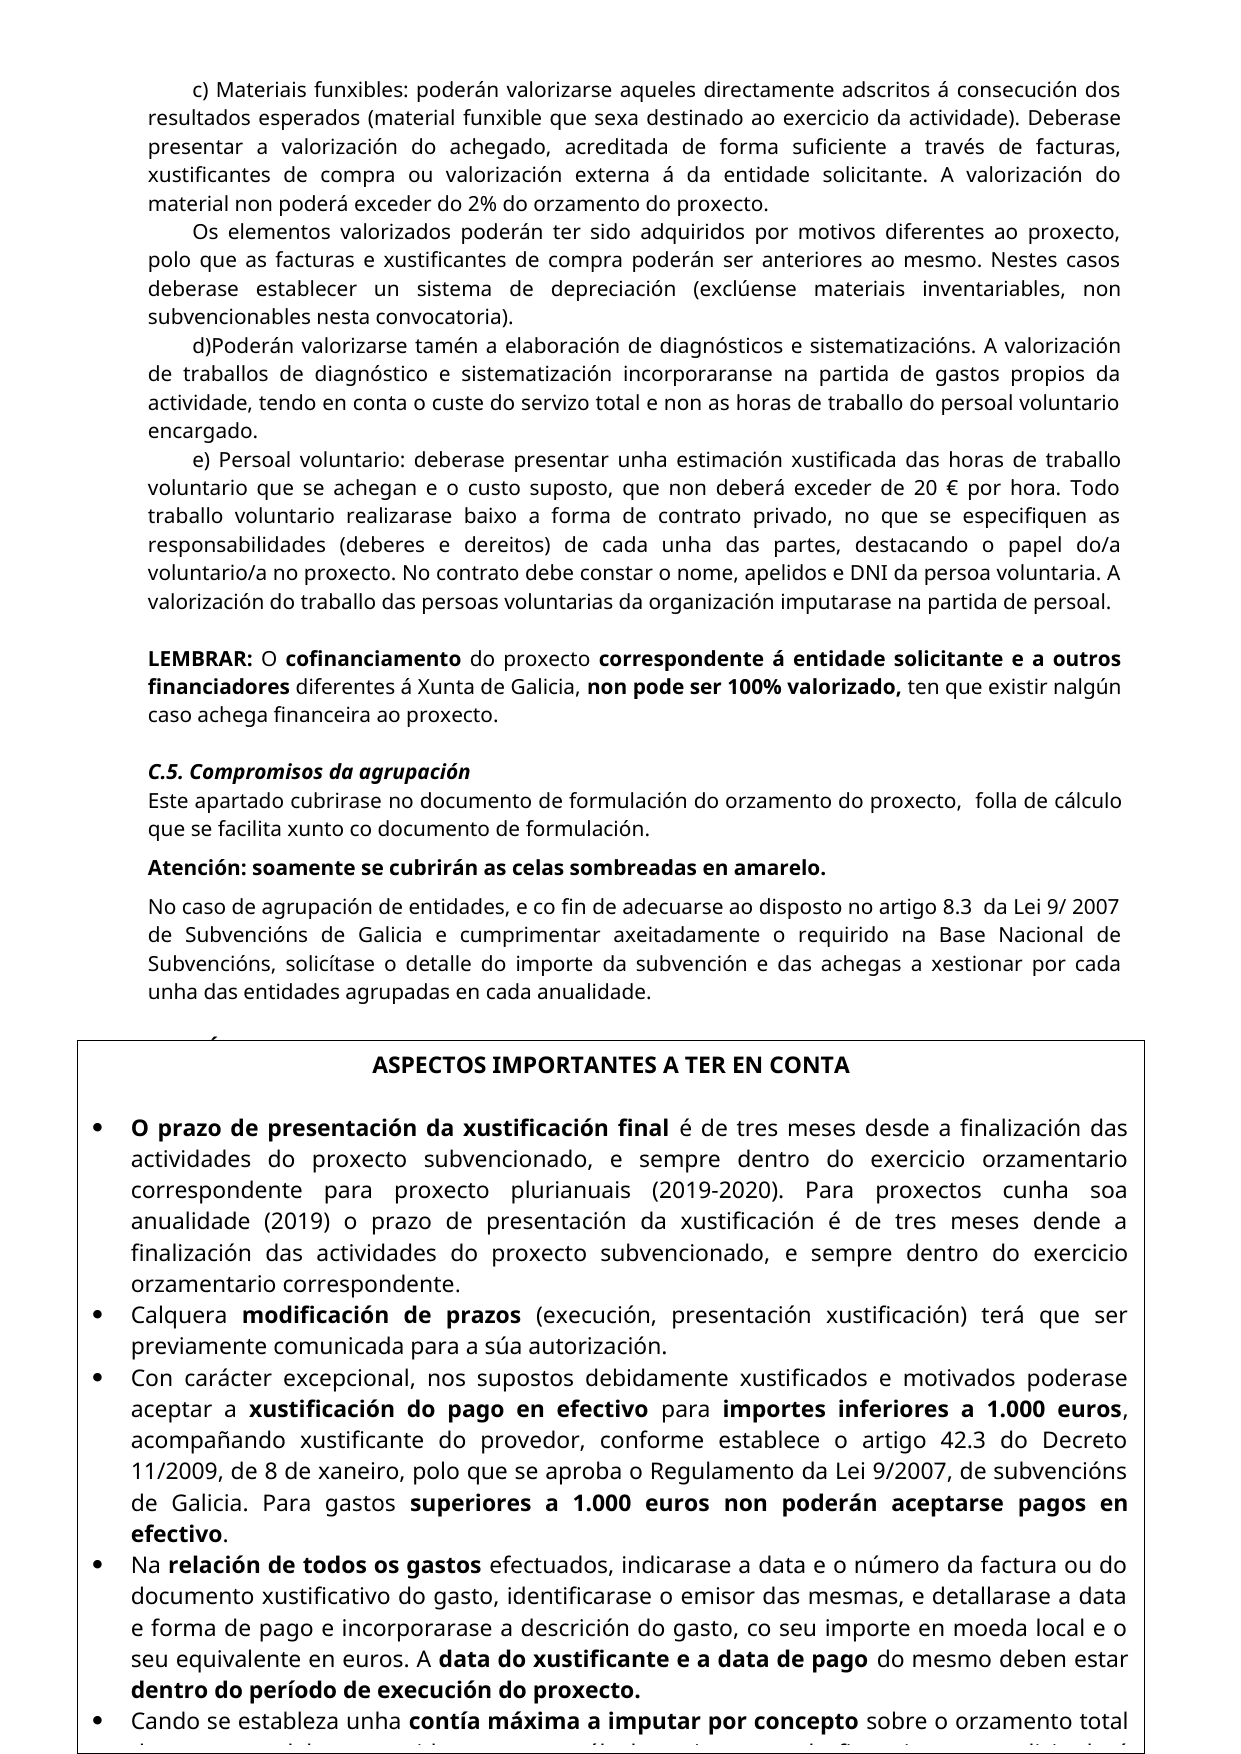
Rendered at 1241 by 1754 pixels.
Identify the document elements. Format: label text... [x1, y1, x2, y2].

text d)Poderán valorizarse tamén a elaboración de diagnósticos e sistematizacións. A valorización de traballos de diagnóstico e sistematización incorporaranse na partida de gastos propios da actividade, tendo en conta o custe do servizo total e non as horas de traballo do persoal voluntario encargado. [148, 331, 1122, 445]
text C.5. Compromisos da agrupación [148, 757, 1122, 786]
text ASPECTOS IMPORTANTES A TER EN CONTA [93, 1049, 1129, 1080]
text No caso de agrupación de entidades, e co fin de adecuarse ao disposto no artigo 8.3 da Lei 9/ 2007 de Subvencións de Galicia e cumprimentar axeitadamente o requirido na Base Nacional de Subvencións, solicítase o detalle do importe da subvención e das achegas a xestionar por cada unha das entidades agrupadas en cada anualidade. [148, 892, 1122, 1006]
list Con carácter excepcional, nos supostos debidamente xustificados e motivados poderase aceptar a xustificación do pago en efectivo para importes inferiores a 1.000 euros, acompañando xustificante do provedor, conforme establece o artigo 42.3 do Decreto 11/2009, de 8 de xaneiro, polo que se aproba o Regulamento da Lei 9/2007, de subvencións de Galicia. Para gastos superiores a 1.000 euros non poderán aceptarse pagos en efectivo. [93, 1361, 1129, 1549]
text Os elementos valorizados poderán ter sido adquiridos por motivos diferentes ao proxecto, polo que as facturas e xustificantes de compra poderán ser anteriores ao mesmo. Nestes casos deberase establecer un sistema de depreciación (exclúense materiais inventariables, non subvencionables nesta convocatoria). [148, 217, 1122, 331]
list Na relación de todos os gastos efectuados, indicarase a data e o número da factura ou do documento xustificativo do gasto, identificarase o emisor das mesmas, e detallarase a data e forma de pago e incorporarase a descrición do gasto, co seu importe en moeda local e o seu equivalente en euros. A data do xustificante e a data de pago do mesmo deben estar dentro do período de execución do proxecto. [93, 1549, 1129, 1705]
text LEMBRAR: O cofinanciamento do proxecto correspondente á entidade solicitante e a outros financiadores diferentes á Xunta de Galicia, non pode ser 100% valorizado, ten que existir nalgún caso achega financeira ao proxecto. [148, 644, 1122, 729]
list Calquera modificación de prazos (execución, presentación xustificación) terá que ser previamente comunicada para a súa autorización. [93, 1299, 1129, 1361]
list O prazo de presentación da xustificación final é de tres meses desde a finalización das actividades do proxecto subvencionado, e sempre dentro do exercicio orzamentario correspondente para proxecto plurianuais (2019-2020). Para proxectos cunha soa anualidade (2019) o prazo de presentación da xustificación é de tres meses dende a finalización das actividades do proxecto subvencionado, e sempre dentro do exercicio orzamentario correspondente. [93, 1111, 1129, 1299]
list Cando se estableza unha contía máxima a imputar por concepto sobre o orzamento total do proxecto, debese considerar no seu cálculo os importes do financiamento solicitado á Xunta máis o doutros financiadores e os valorizados. [93, 1705, 1129, 1745]
text c) Materiais funxibles: poderán valorizarse aqueles directamente adscritos á consecución dos resultados esperados (material funxible que sexa destinado ao exercicio da actividade). Deberase presentar a valorización do achegado, acreditada de forma suficiente a través de facturas, xustificantes de compra ou valorización externa á da entidade solicitante. A valorización do material non poderá exceder do 2% do orzamento do proxecto. [148, 75, 1122, 217]
text e) Persoal voluntario: deberase presentar unha estimación xustificada das horas de traballo voluntario que se achegan e o custo suposto, que non deberá exceder de 20 € por hora. Todo traballo voluntario realizarase baixo a forma de contrato privado, no que se especifiquen as responsabilidades (deberes e dereitos) de cada unha das partes, destacando o papel do/a voluntario/a no proxecto. No contrato debe constar o nome, apelidos e DNI da persoa voluntaria. A valorización do traballo das persoas voluntarias da organización imputarase na partida de persoal. [148, 445, 1122, 615]
text Este apartado cubrirase no documento de formulación do orzamento do proxecto, folla de cálculo que se facilita xunto co documento de formulación. [148, 786, 1122, 843]
subtitle SECCIÓN D- ANEXOS [148, 1034, 1122, 1040]
text Atención: soamente se cubrirán as celas sombreadas en amarelo. [148, 853, 1122, 882]
